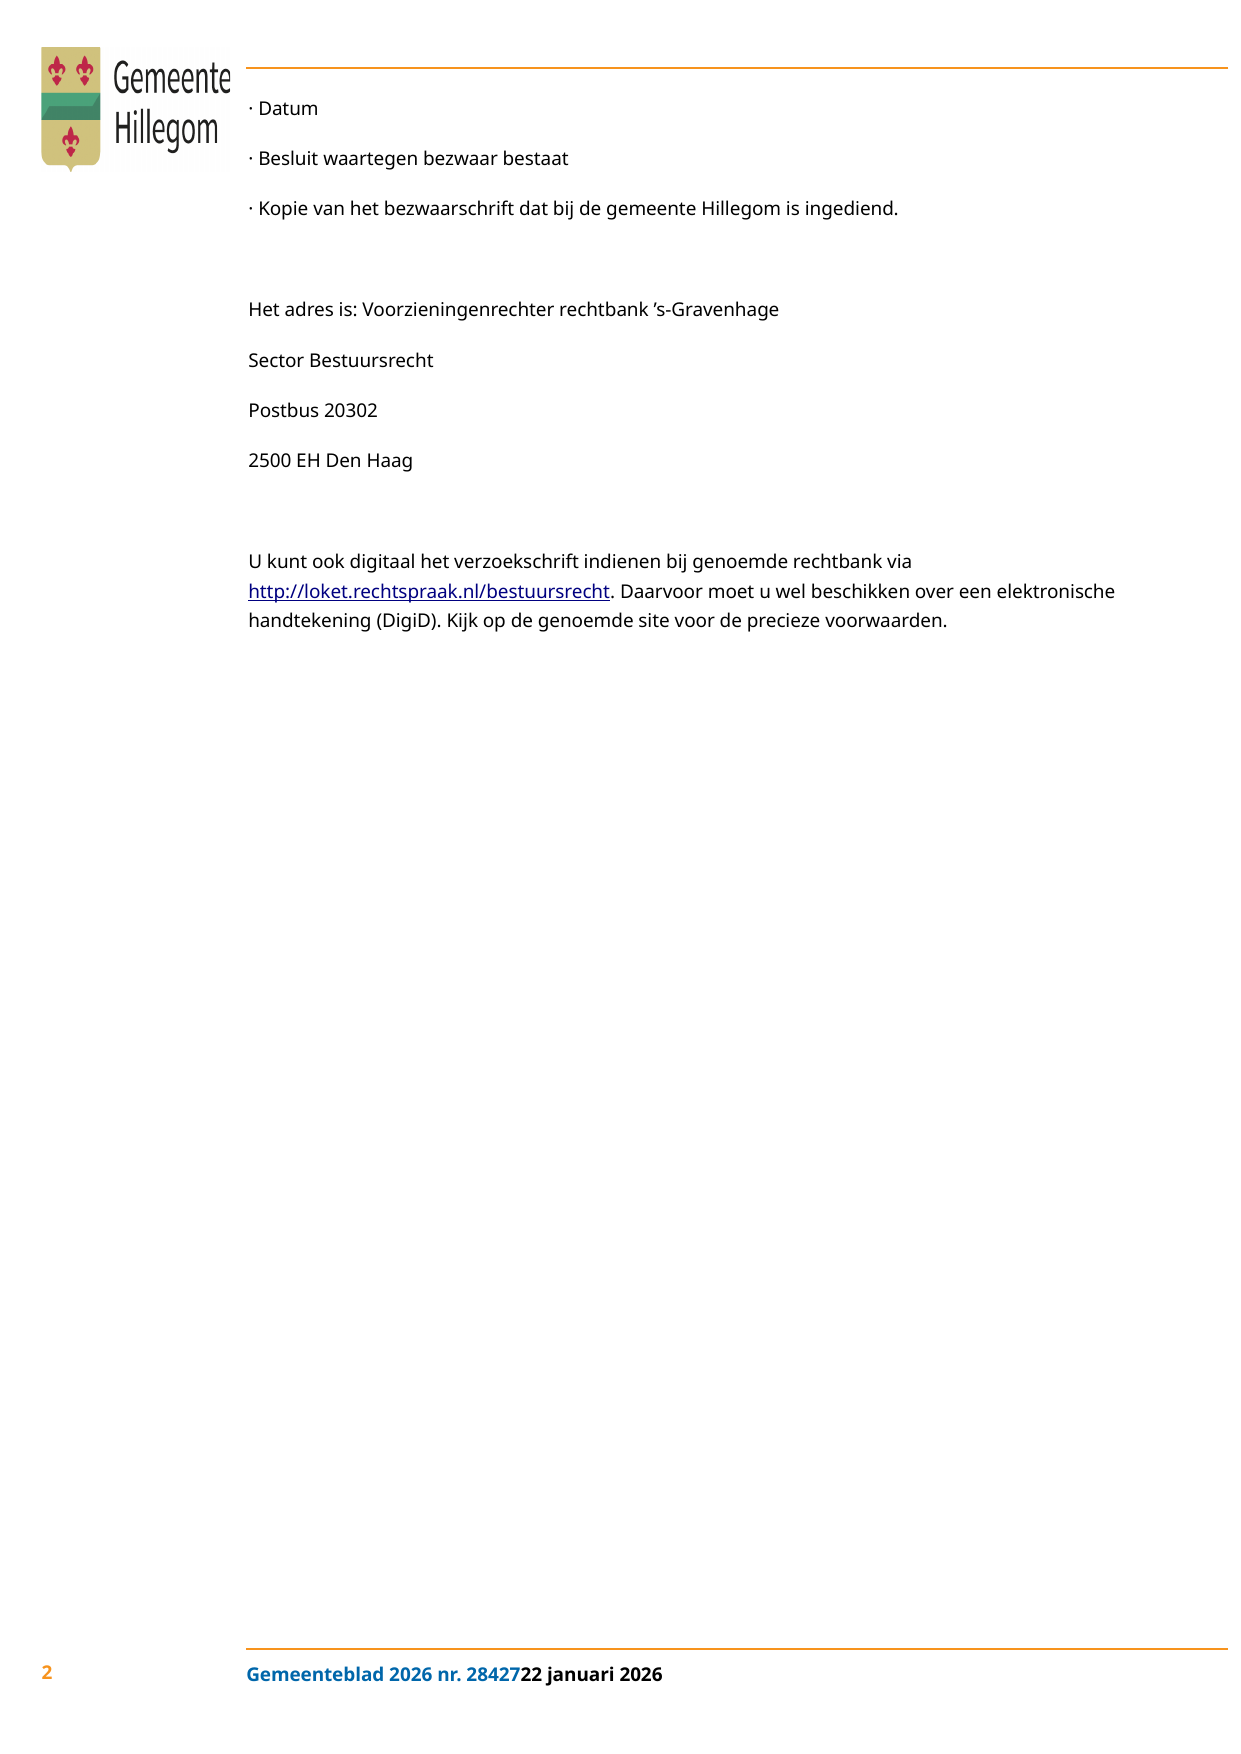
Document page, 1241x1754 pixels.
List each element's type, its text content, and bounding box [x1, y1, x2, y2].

text · Datum [248, 95, 1152, 121]
text · Besluit waartegen bezwaar bestaat [248, 145, 1152, 171]
text Sector Bestuursrecht [248, 347, 1152, 373]
text 2500 EH Den Haag [248, 448, 1152, 473]
text · Kopie van het bezwaarschrift dat bij de gemeente Hillegom is ingediend. [248, 196, 1152, 221]
text Het adres is: Voorzieningenrechter rechtbank ’s-Gravenhage [248, 296, 1152, 322]
text U kunt ook digitaal het verzoekschrift indienen bij genoemde rechtbank via http://loket.rechtspraak.nl/bestuursrecht. Daarvoor moet u wel beschikken over een elektronische handtekening (DigiD). Kijk op de genoemde site voor de precieze voorwaarden. [248, 548, 1152, 633]
text Postbus 20302 [248, 397, 1152, 423]
picture [41, 47, 231, 172]
